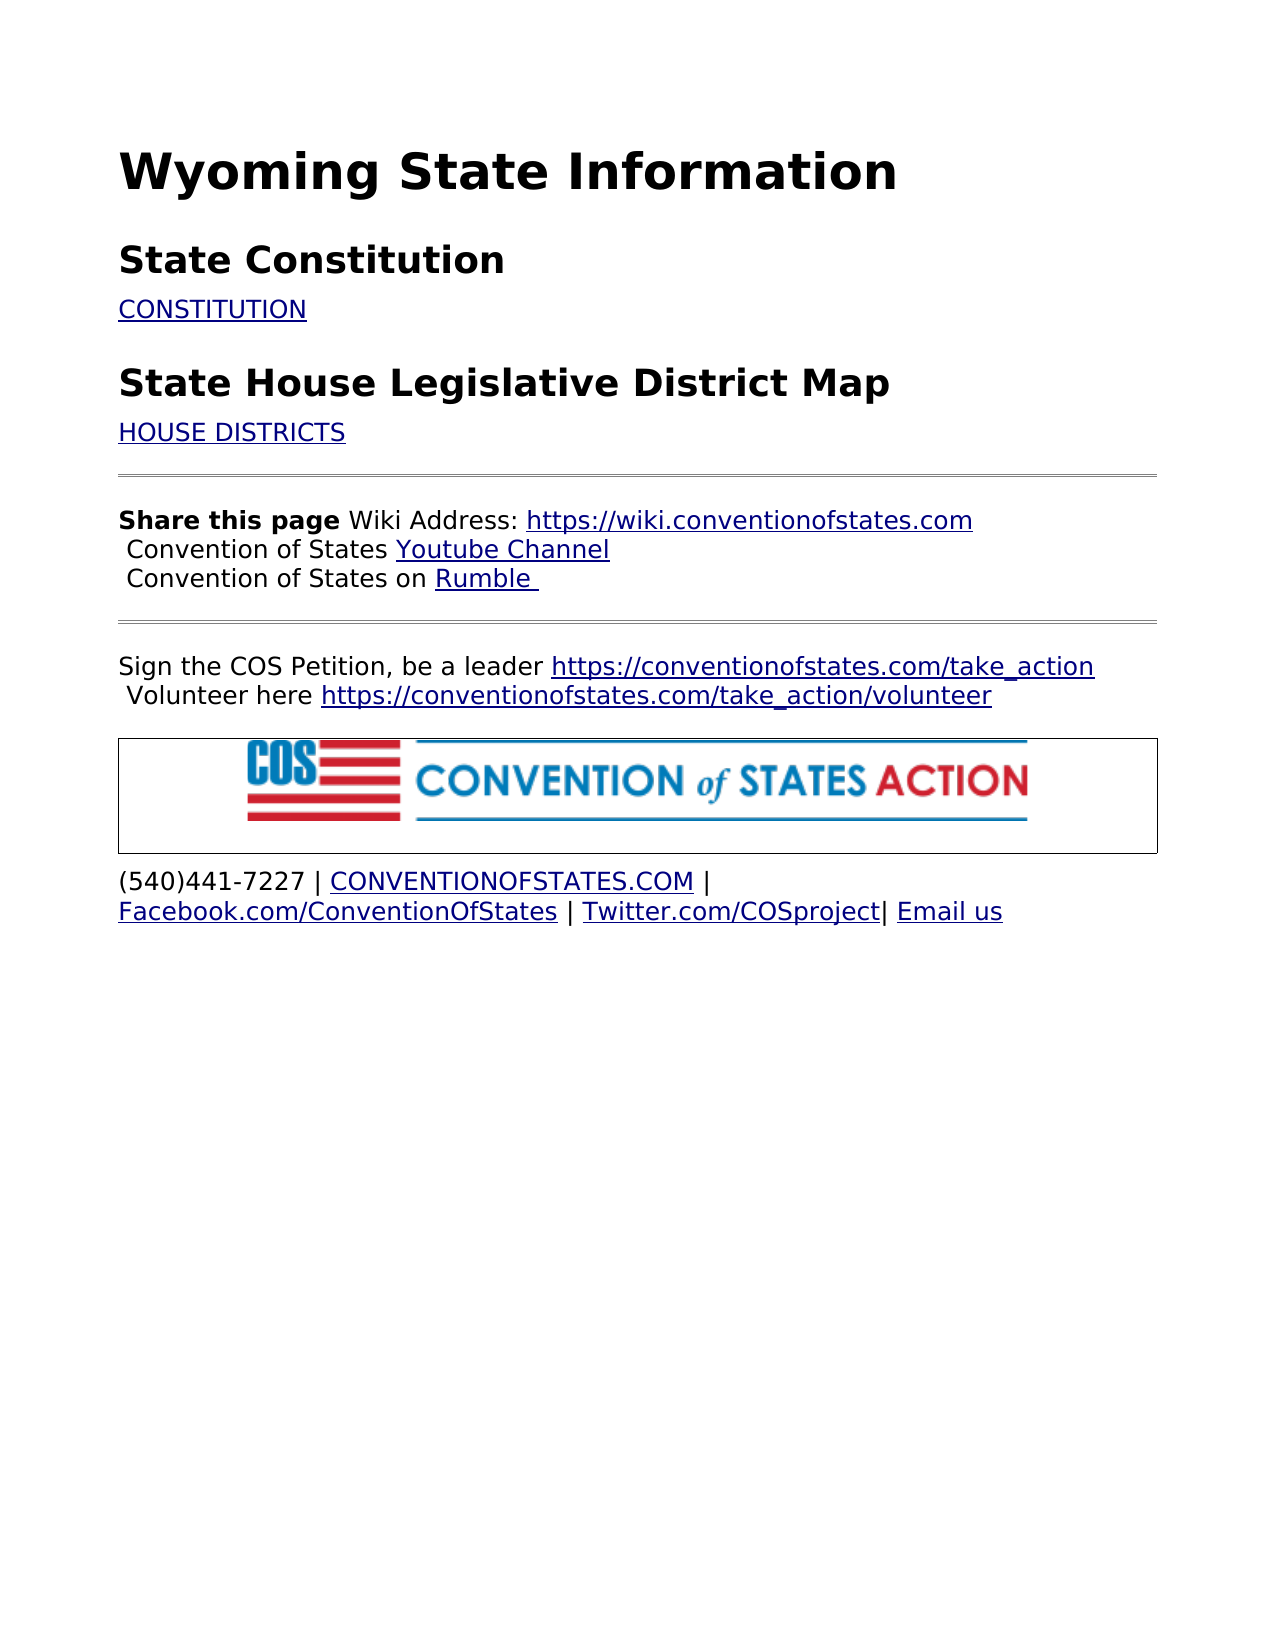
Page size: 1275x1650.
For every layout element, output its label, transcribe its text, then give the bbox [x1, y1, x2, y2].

subtitle Wyoming State Information [118, 143, 1157, 201]
text Share this page Wiki Address: https://wiki.conventionofstates.com Convention of States Youtube Channel Convention of States on Rumble [118, 506, 1157, 593]
text HOUSE DISTRICTS [118, 418, 1157, 447]
picture [247, 740, 1028, 821]
subtitle State Constitution [118, 239, 1157, 282]
text Sign the COS Petition, be a leader https://conventionofstates.com/take_action Volunteer here https://conventionofstates.com/take_action/volunteer [118, 652, 1157, 711]
table_header [119, 739, 1157, 853]
text CONSTITUTION [118, 295, 1157, 324]
text (540)441-7227 | CONVENTIONOFSTATES.COM | Facebook.com/ConventionOfStates | Twitter.com/COSproject| Email us [118, 867, 1157, 926]
subtitle State House Legislative District Map [118, 362, 1157, 405]
